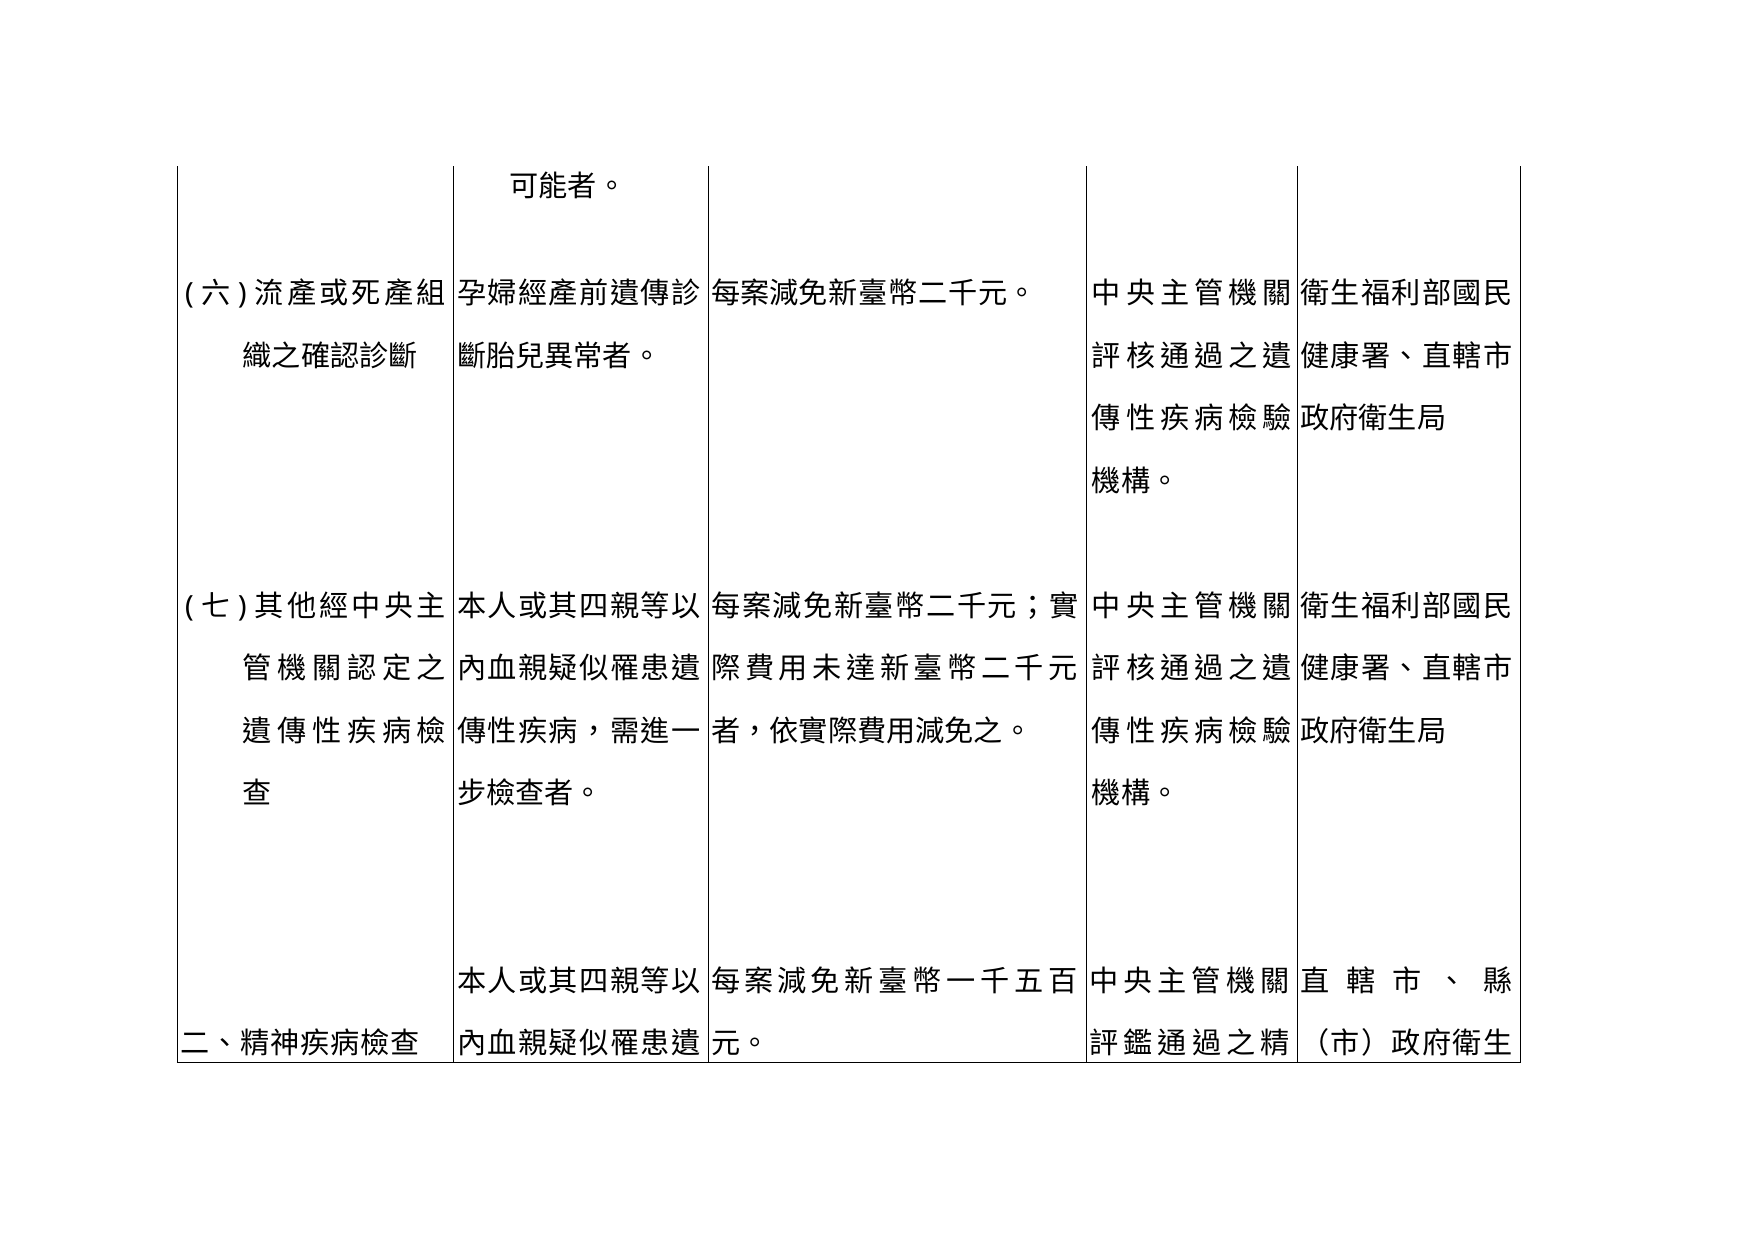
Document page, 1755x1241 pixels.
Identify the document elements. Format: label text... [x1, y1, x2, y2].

table_cell [709, 166, 1086, 249]
table_cell (七)其他經中央主管機關認定之遺傳性疾病檢查 二、精神疾病檢查 [178, 562, 453, 1062]
table_cell [178, 166, 453, 249]
table_cell (六)流產或死產組織之確認診斷 [178, 250, 453, 562]
table_cell [1298, 166, 1520, 249]
table_cell 衛生福利部國民健康署、直轄市政府衛生局 直轄市、縣（市）政府衛生 [1298, 562, 1520, 1062]
table_cell [1087, 166, 1297, 249]
table_cell 每案減免新臺幣二千元；實際費用未達新臺幣二千元者，依實際費用減免之。 每案減免新臺幣一千五百元。 [709, 562, 1086, 1062]
table_cell 本人或其四親等以內血親疑似罹患遺傳性疾病，需進一步檢查者。 本人或其四親等以內血親疑似罹患遺 [454, 562, 708, 1062]
table_cell 中央主管機關評核通過之遺傳性疾病檢驗機構。 [1087, 250, 1297, 562]
table_cell 孕婦經產前遺傳診斷胎兒異常者。 [454, 250, 708, 562]
table_cell 每案減免新臺幣二千元。 [709, 250, 1086, 562]
table_cell 可能者。 [454, 166, 708, 249]
table_cell 衛生福利部國民健康署、直轄市政府衛生局 [1298, 250, 1520, 562]
table_cell 中央主管機關評核通過之遺傳性疾病檢驗機構。 中央主管機關評鑑通過之精 [1087, 562, 1297, 1062]
